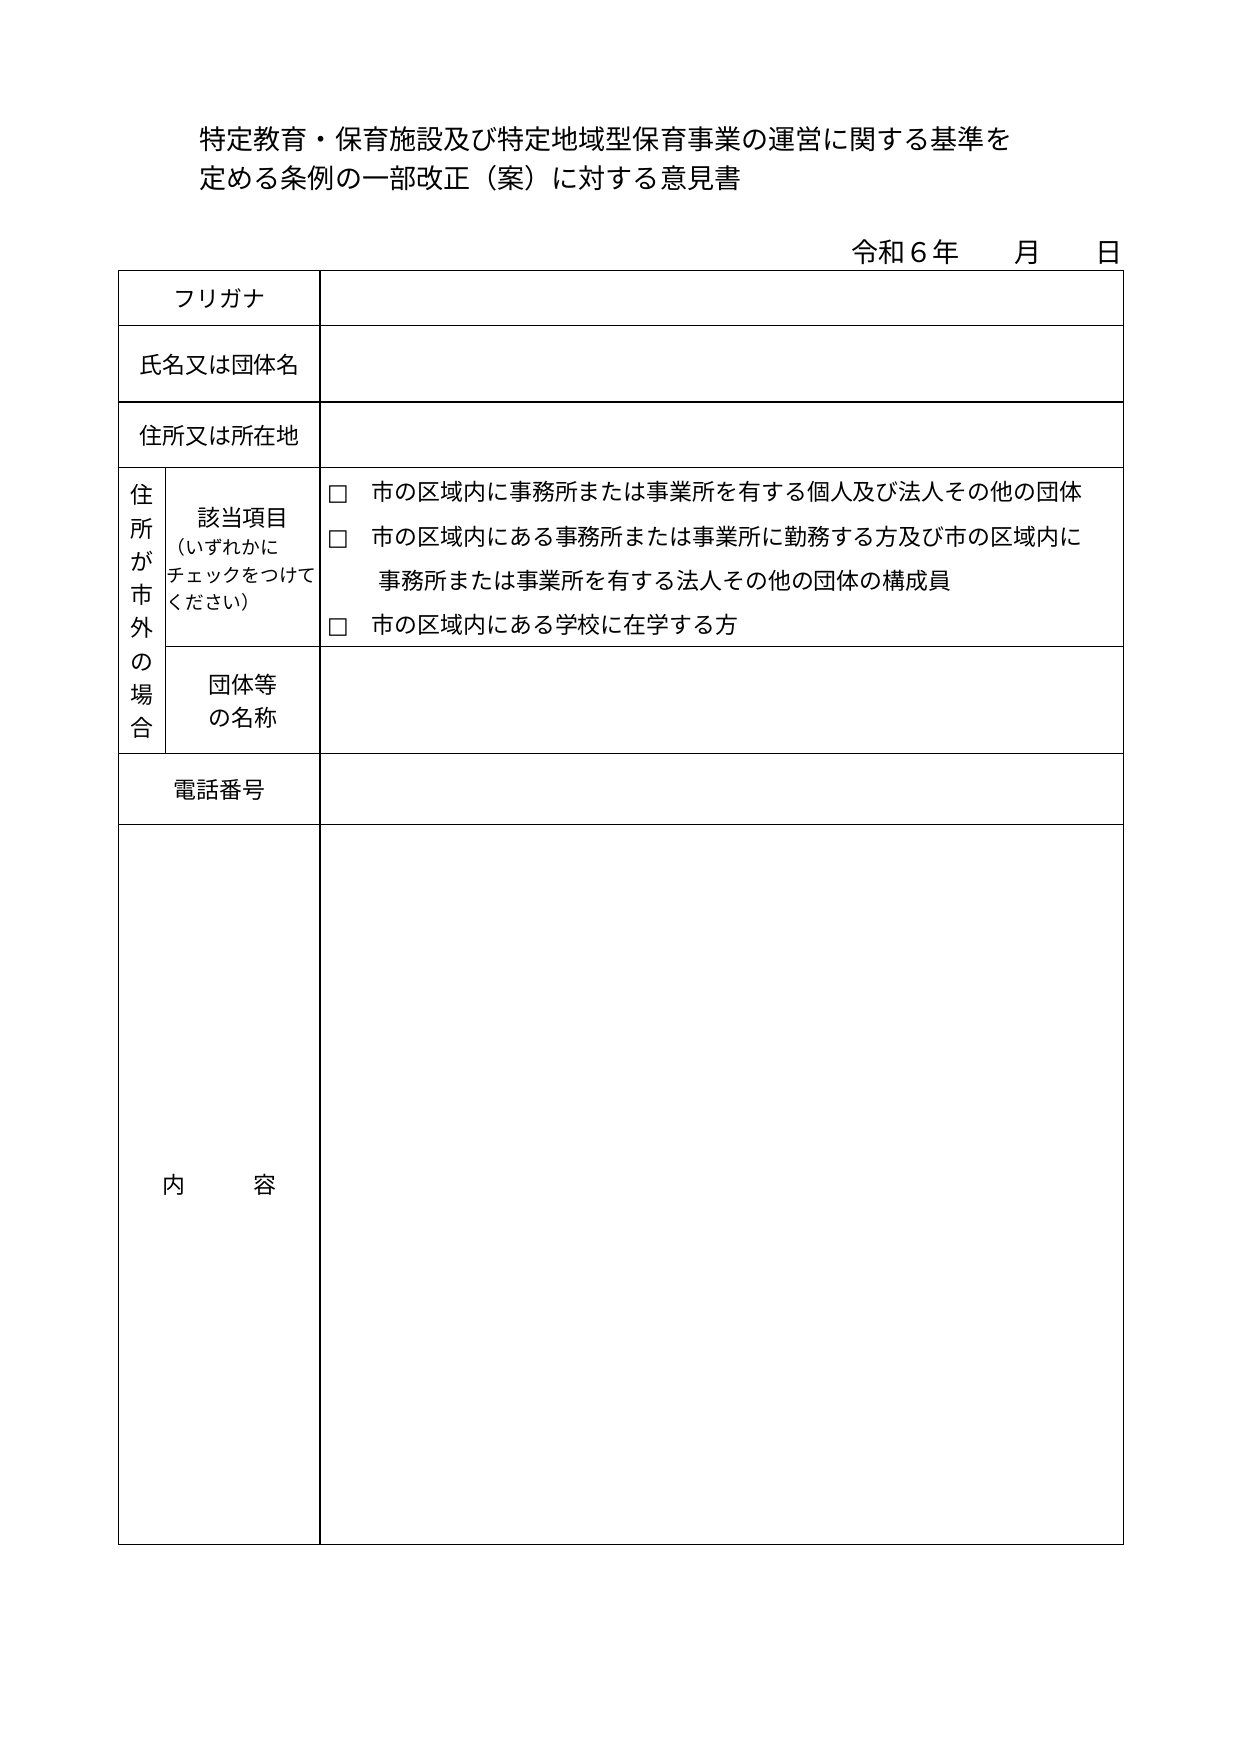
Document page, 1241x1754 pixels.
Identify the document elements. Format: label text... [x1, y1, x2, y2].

table_cell 団体等 の名称 [166, 647, 319, 752]
table_cell □ 市の区域内に事務所または事業所を有する個人及び法人その他の団体 □ 市の区域内にある事務所または事業所に勤務する方及び市の区域内に 事務所または事業所を有する法人その他の団体の構成員 □ 市の区域内にある学校に在学する方 [321, 468, 1123, 646]
table_cell 氏名又は団体名 [119, 326, 319, 401]
text 特定教育・保育施設及び特定地域型保育事業の運営に関する基準を [118, 118, 1122, 157]
table_cell [321, 647, 1123, 752]
table_header フリガナ [119, 271, 319, 325]
table_cell 該当項目 （いずれかにチェックをつけてください） [166, 468, 319, 646]
table_cell 住所が市外の場合 [119, 468, 165, 752]
table_cell 住所又は所在地 [119, 403, 319, 467]
table_header [321, 271, 1123, 325]
table_cell 電話番号 [119, 754, 319, 824]
text 定める条例の一部改正（案）に対する意見書 [118, 157, 1122, 197]
table_cell [321, 326, 1123, 401]
table_cell [321, 754, 1123, 824]
table_cell [321, 403, 1123, 467]
table_cell [321, 825, 1123, 1543]
table_cell 内 容 [119, 825, 319, 1543]
text 令和６年 月 日 [118, 231, 1122, 270]
